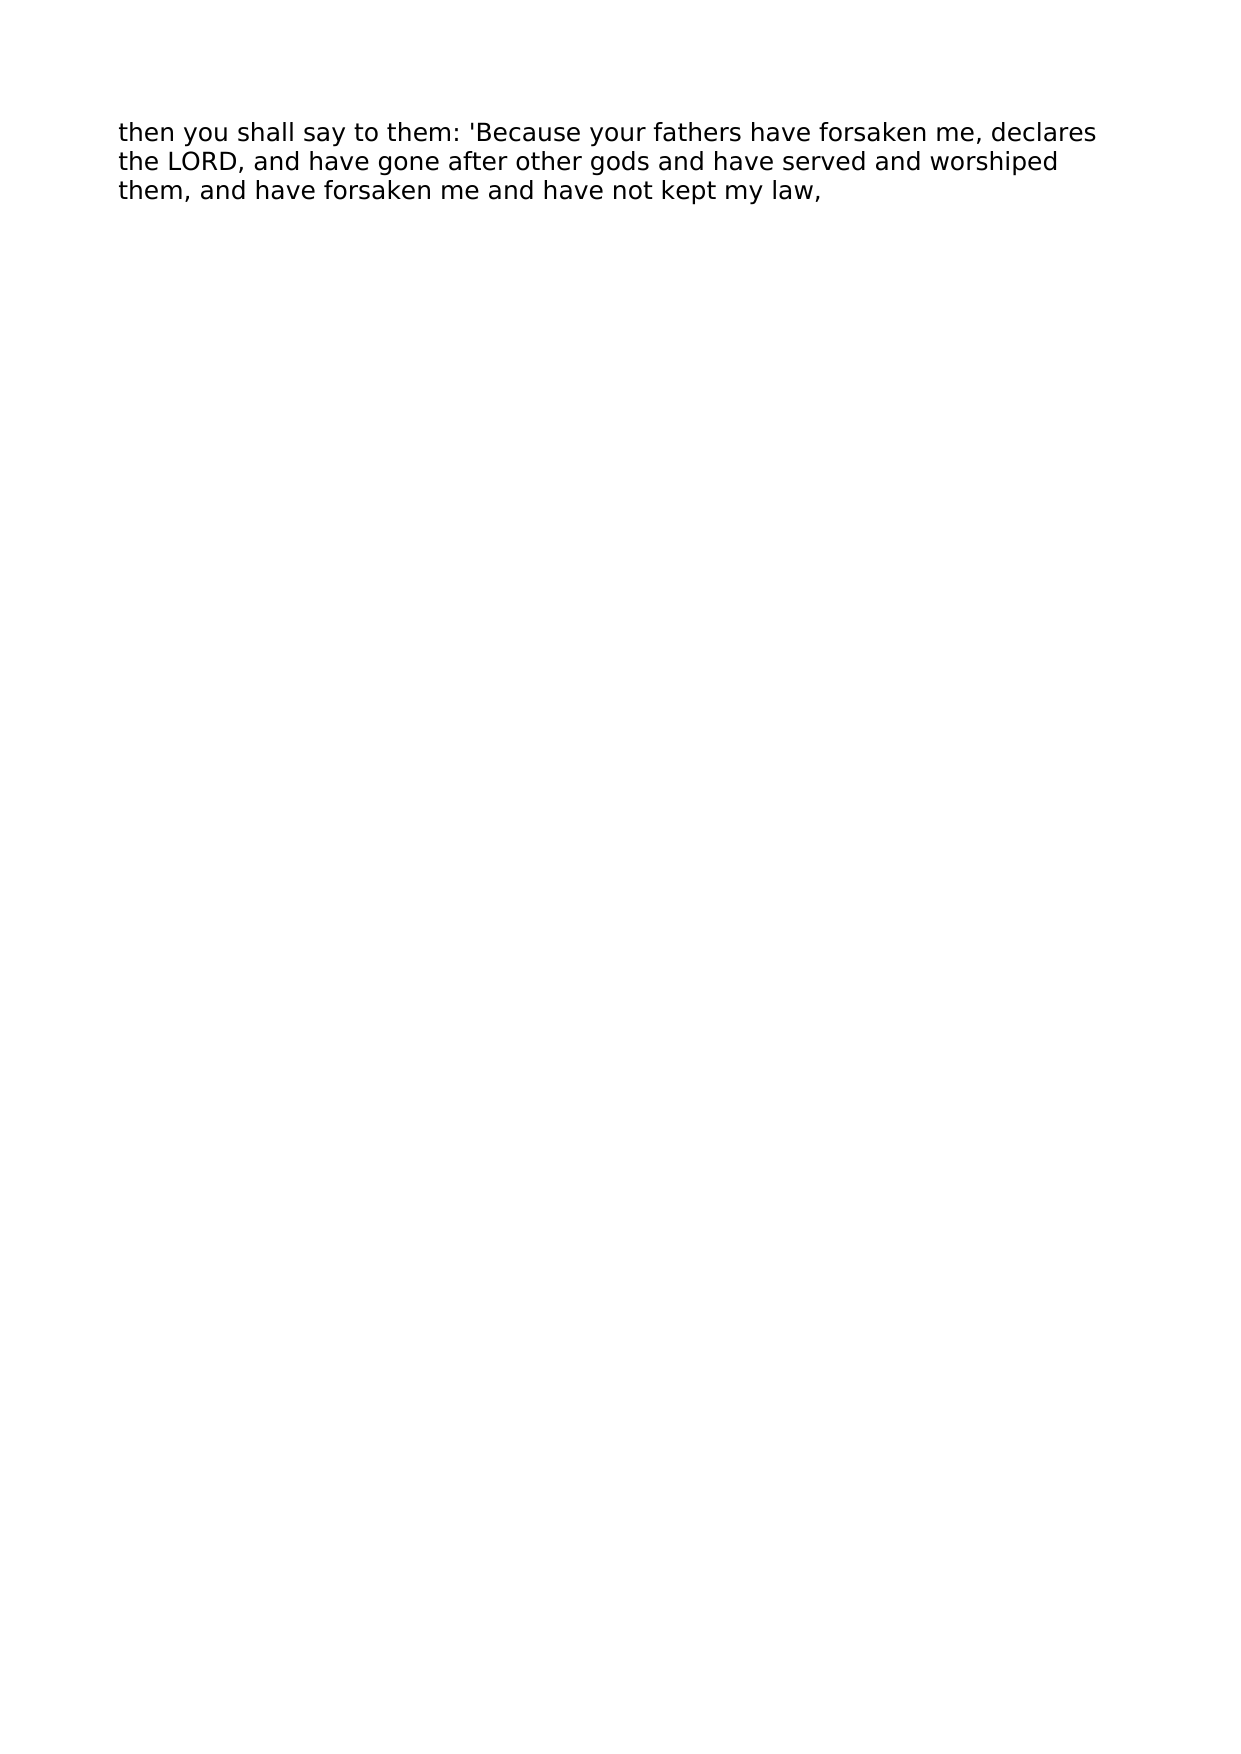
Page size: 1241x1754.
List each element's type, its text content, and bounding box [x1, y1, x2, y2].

text then you shall say to them: 'Because your fathers have forsaken me, declares the LORD, and have gone after other gods and have served and worshiped them, and have forsaken me and have not kept my law, [118, 118, 1122, 206]
